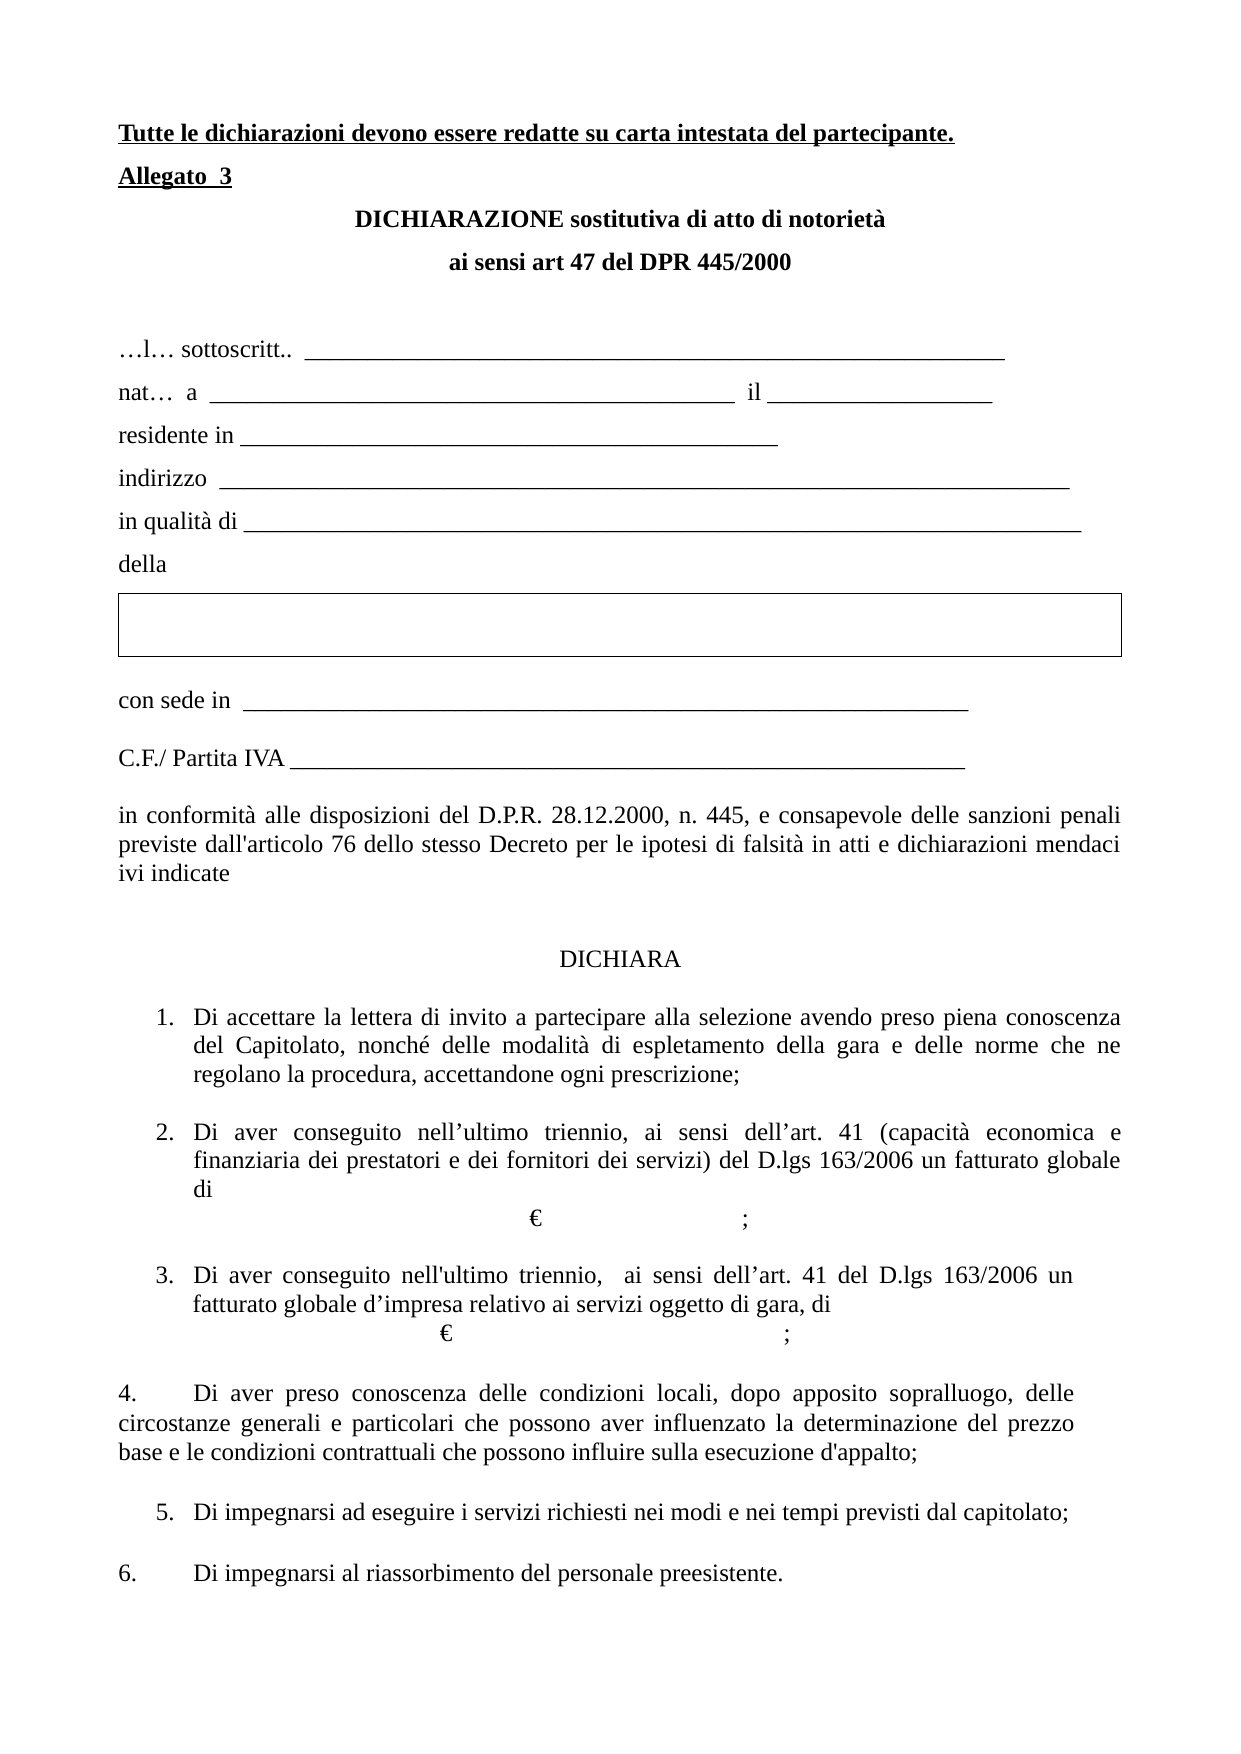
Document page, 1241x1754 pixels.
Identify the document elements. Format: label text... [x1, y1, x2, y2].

text nat… a __________________________________________ il __________________ [118, 377, 1122, 406]
text € ; [156, 1318, 1074, 1347]
list Di impegnarsi al riassorbimento del personale preesistente. [118, 1558, 1064, 1587]
text Tutte le dichiarazioni devono essere redatte su carta intestata del partecipante. [118, 118, 1122, 147]
text in conformità alle disposizioni del D.P.R. 28.12.2000, n. 445, e consapevole delle sanzioni penali previste dall'articolo 76 dello stesso Decreto per le ipotesi di falsità in atti e dichiarazioni mendaci ivi indicate [118, 800, 1122, 887]
list Di accettare la lettera di invito a partecipare alla selezione avendo preso piena conoscenza del Capitolato, nonché delle modalità di espletamento della gara e delle norme che ne regolano la procedura, accettandone ogni prescrizione; [156, 1002, 1122, 1088]
text residente in ___________________________________________ [118, 420, 1122, 449]
text € ; [156, 1203, 1122, 1232]
list Di aver conseguito nell'ultimo triennio, ai sensi dell’art. 41 del D.lgs 163/2006 un fatturato globale d’impresa relativo ai servizi oggetto di gara, di [155, 1260, 1074, 1318]
text Allegato 3 [118, 161, 1122, 190]
list Di impegnarsi ad eseguire i servizi richiesti nei modi e nei tempi previsti dal capitolato; [156, 1496, 1122, 1526]
list Di aver preso conoscenza delle condizioni locali, dopo apposito sopralluogo, delle circostanze generali e particolari che possono aver influenzato la determinazione del prezzo base e le condizioni contrattuali che possono influire sulla esecuzione d'appalto; [118, 1378, 1076, 1466]
text C.F./ Partita IVA ______________________________________________________ [118, 743, 1122, 772]
text della [118, 549, 1122, 578]
text con sede in __________________________________________________________ [118, 685, 1122, 714]
text DICHIARA [118, 944, 1122, 973]
text in qualità di ___________________________________________________________________ [118, 506, 1122, 535]
text ai sensi art 47 del DPR 445/2000 [118, 247, 1122, 276]
text DICHIARAZIONE sostitutiva di atto di notorietà [118, 204, 1122, 233]
text indirizzo ____________________________________________________________________ [118, 463, 1122, 492]
text …l… sottoscritt.. ________________________________________________________ [118, 334, 1122, 362]
list Di aver conseguito nell’ultimo triennio, ai sensi dell’art. 41 (capacità economica e finanziaria dei prestatori e dei fornitori dei servizi) del D.lgs 163/2006 un fatturato globale di [156, 1117, 1122, 1203]
